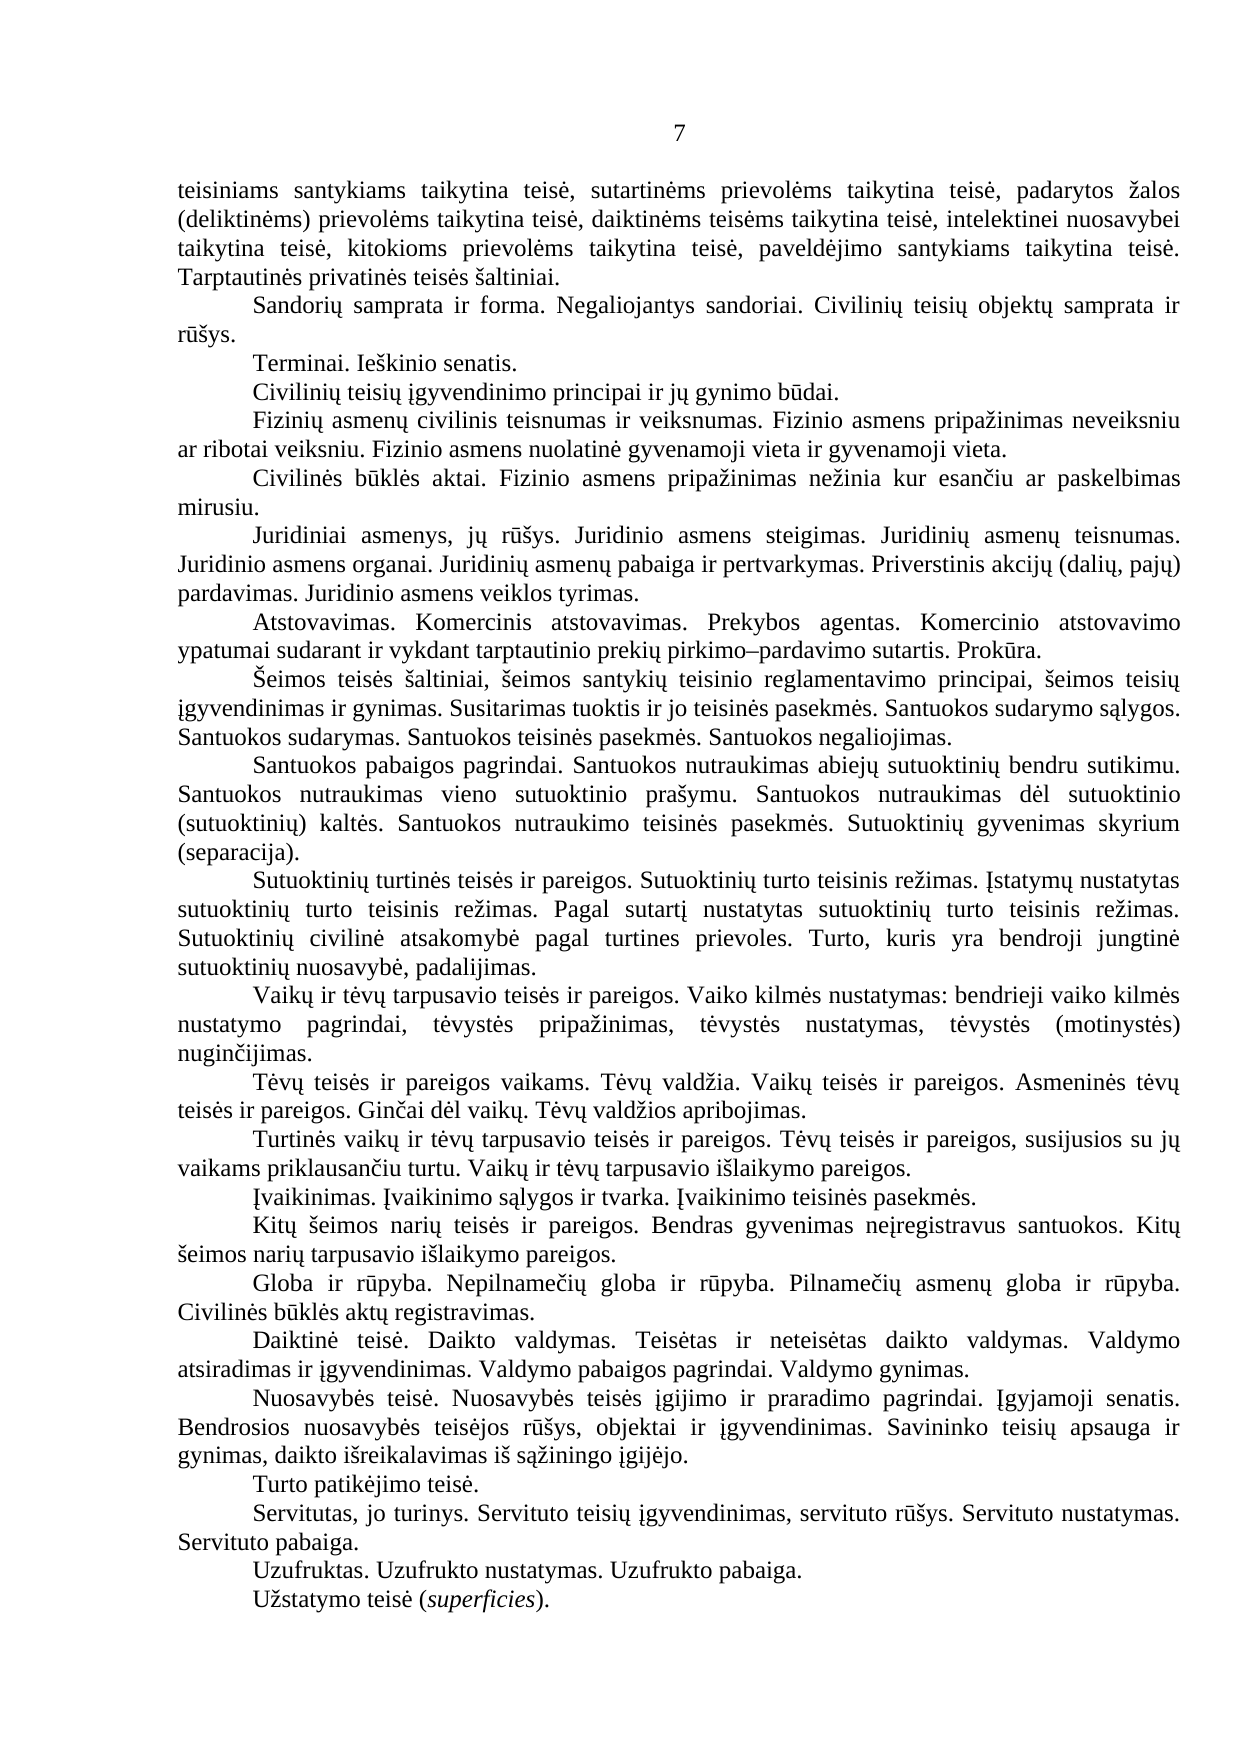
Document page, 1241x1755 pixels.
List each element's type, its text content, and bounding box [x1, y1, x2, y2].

text Įvaikinimas. Įvaikinimo sąlygos ir tvarka. Įvaikinimo teisinės pasekmės. [177, 1182, 1181, 1211]
text Terminai. Ieškinio senatis. [177, 348, 1181, 377]
text Fizinių asmenų civilinis teisnumas ir veiksnumas. Fizinio asmens pripažinimas neveiksniu ar ribotai veiksniu. Fizinio asmens nuolatinė gyvenamoji vieta ir gyvenamoji vieta. [177, 406, 1181, 463]
text Globa ir rūpyba. Nepilnamečių globa ir rūpyba. Pilnamečių asmenų globa ir rūpyba. Civilinės būklės aktų registravimas. [177, 1268, 1181, 1326]
text Juridiniai asmenys, jų rūšys. Juridinio asmens steigimas. Juridinių asmenų teisnumas. Juridinio asmens organai. Juridinių asmenų pabaiga ir pertvarkymas. Priverstinis akcijų (dalių, pajų) pardavimas. Juridinio asmens veiklos tyrimas. [177, 521, 1181, 607]
text Servitutas, jo turinys. Servituto teisių įgyvendinimas, servituto rūšys. Servituto nustatymas. Servituto pabaiga. [177, 1498, 1181, 1556]
text Šeimos teisės šaltiniai, šeimos santykių teisinio reglamentavimo principai, šeimos teisių įgyvendinimas ir gynimas. Susitarimas tuoktis ir jo teisinės pasekmės. Santuokos sudarymo sąlygos. Santuokos sudarymas. Santuokos teisinės pasekmės. Santuokos negaliojimas. [177, 664, 1181, 751]
text Civilinės būklės aktai. Fizinio asmens pripažinimas nežinia kur esančiu ar paskelbimas mirusiu. [177, 463, 1181, 521]
text Civilinių teisių įgyvendinimo principai ir jų gynimo būdai. [177, 377, 1181, 406]
text Turtinės vaikų ir tėvų tarpusavio teisės ir pareigos. Tėvų teisės ir pareigos, susijusios su jų vaikams priklausančiu turtu. Vaikų ir tėvų tarpusavio išlaikymo pareigos. [177, 1124, 1181, 1182]
text Užstatymo teisė (superficies). [177, 1584, 1181, 1613]
text Nuosavybės teisė. Nuosavybės teisės įgijimo ir praradimo pagrindai. Įgyjamoji senatis. Bendrosios nuosavybės teisėjos rūšys, objektai ir įgyvendinimas. Savininko teisių apsauga ir gynimas, daikto išreikalavimas iš sąžiningo įgijėjo. [177, 1383, 1181, 1469]
text Vaikų ir tėvų tarpusavio teisės ir pareigos. Vaiko kilmės nustatymas: bendrieji vaiko kilmės nustatymo pagrindai, tėvystės pripažinimas, tėvystės nustatymas, tėvystės (motinystės) nuginčijimas. [177, 981, 1181, 1067]
text Uzufruktas. Uzufrukto nustatymas. Uzufrukto pabaiga. [177, 1556, 1181, 1584]
text Turto patikėjimo teisė. [177, 1469, 1181, 1498]
text Santuokos pabaigos pagrindai. Santuokos nutraukimas abiejų sutuoktinių bendru sutikimu. Santuokos nutraukimas vieno sutuoktinio prašymu. Santuokos nutraukimas dėl sutuoktinio (sutuoktinių) kaltės. Santuokos nutraukimo teisinės pasekmės. Sutuoktinių gyvenimas skyrium (separacija). [177, 751, 1181, 866]
text Sutuoktinių turtinės teisės ir pareigos. Sutuoktinių turto teisinis režimas. Įstatymų nustatytas sutuoktinių turto teisinis režimas. Pagal sutartį nustatytas sutuoktinių turto teisinis režimas. Sutuoktinių civilinė atsakomybė pagal turtines prievoles. Turto, kuris yra bendroji jungtinė sutuoktinių nuosavybė, padalijimas. [177, 866, 1181, 981]
text Atstovavimas. Komercinis atstovavimas. Prekybos agentas. Komercinio atstovavimo ypatumai sudarant ir vykdant tarptautinio prekių pirkimo–pardavimo sutartis. Prokūra. [177, 607, 1181, 664]
text teisiniams santykiams taikytina teisė, sutartinėms prievolėms taikytina teisė, padarytos žalos (deliktinėms) prievolėms taikytina teisė, daiktinėms teisėms taikytina teisė, intelektinei nuosavybei taikytina teisė, kitokioms prievolėms taikytina teisė, paveldėjimo santykiams taikytina teisė. Tarptautinės privatinės teisės šaltiniai. [177, 176, 1181, 291]
text Sandorių samprata ir forma. Negaliojantys sandoriai. Civilinių teisių objektų samprata ir rūšys. [177, 291, 1181, 348]
text Daiktinė teisė. Daikto valdymas. Teisėtas ir neteisėtas daikto valdymas. Valdymo atsiradimas ir įgyvendinimas. Valdymo pabaigos pagrindai. Valdymo gynimas. [177, 1326, 1181, 1383]
text Tėvų teisės ir pareigos vaikams. Tėvų valdžia. Vaikų teisės ir pareigos. Asmeninės tėvų teisės ir pareigos. Ginčai dėl vaikų. Tėvų valdžios apribojimas. [177, 1067, 1181, 1124]
text Kitų šeimos narių teisės ir pareigos. Bendras gyvenimas neįregistravus santuokos. Kitų šeimos narių tarpusavio išlaikymo pareigos. [177, 1211, 1181, 1268]
